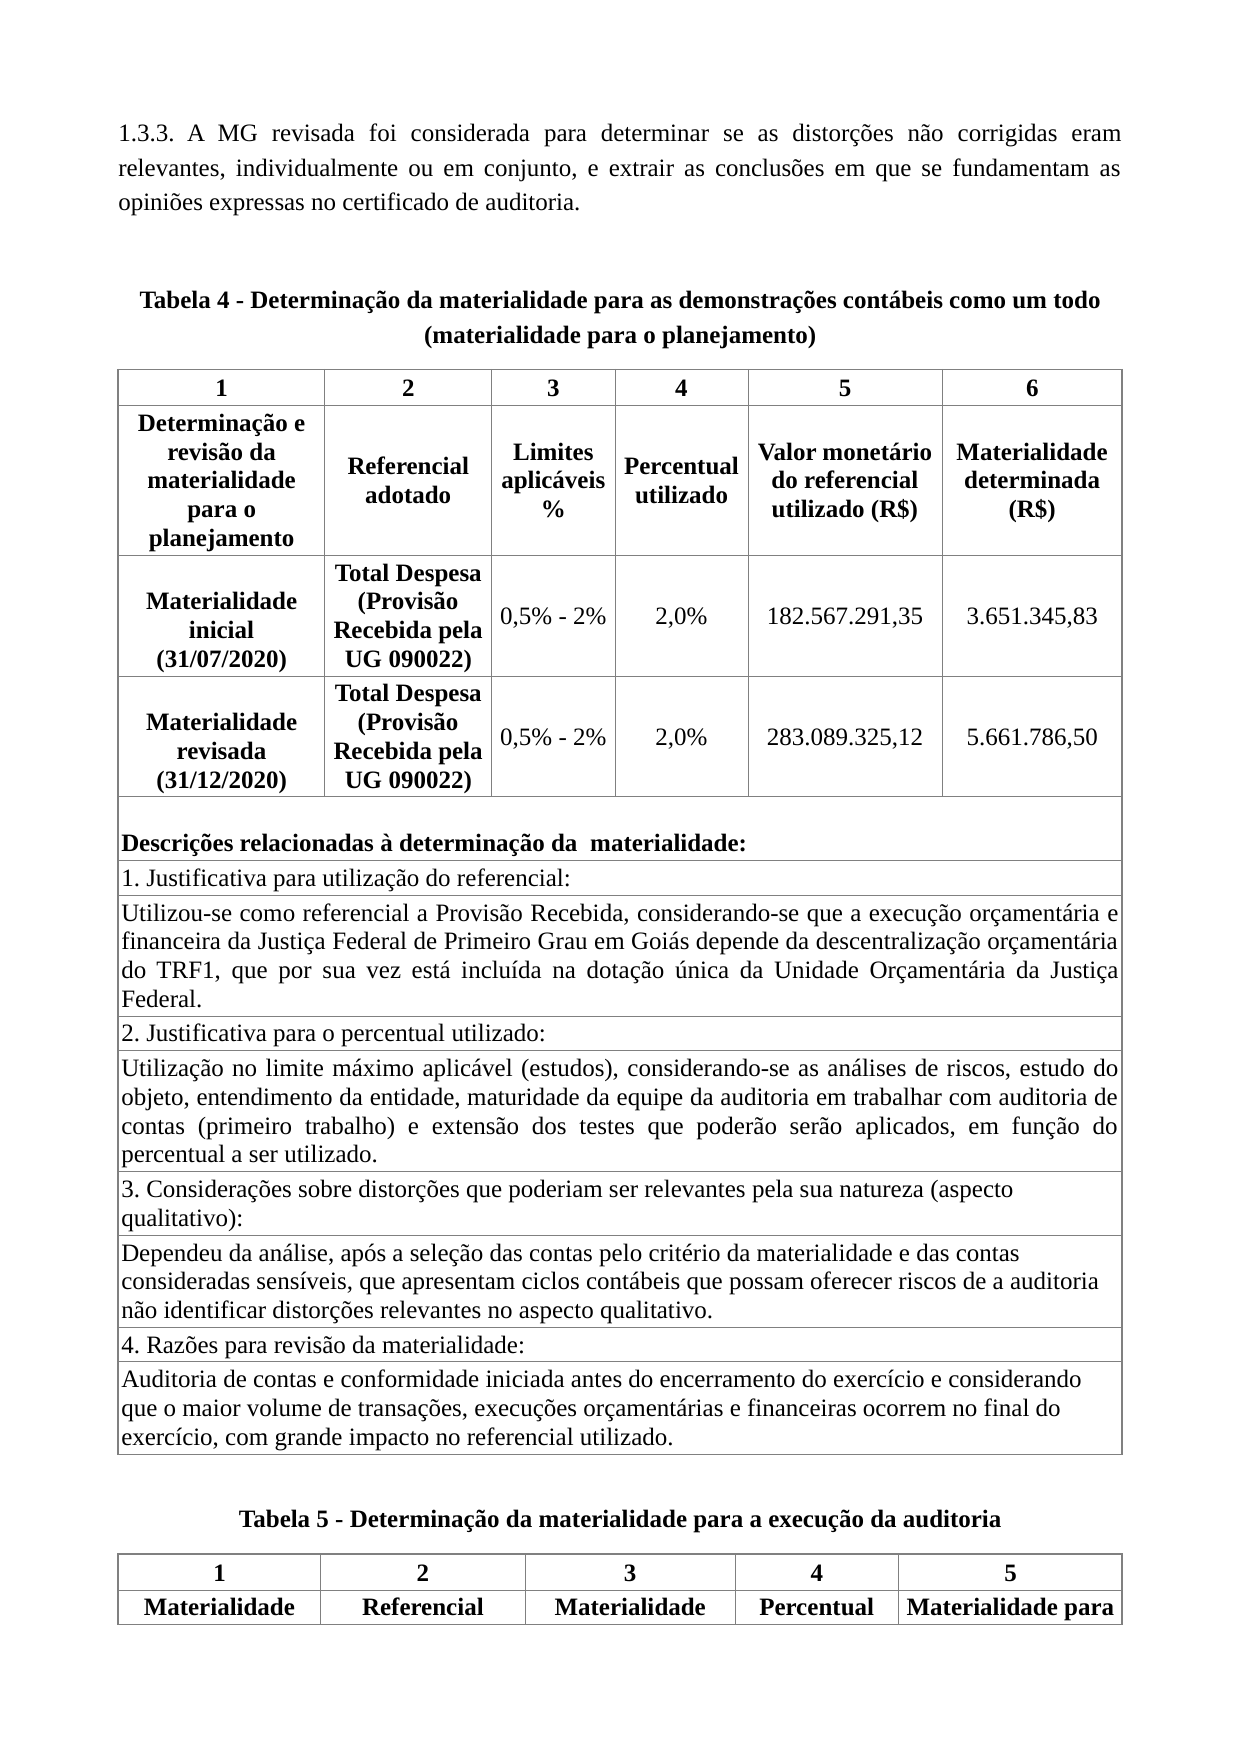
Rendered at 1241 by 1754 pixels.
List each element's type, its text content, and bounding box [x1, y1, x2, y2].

table_cell 1. Justificativa para utilização do referencial: [119, 861, 1121, 894]
table_cell 283.089.325,12 [749, 677, 942, 796]
table_cell 2,0% [616, 556, 748, 676]
table_header 1 [119, 370, 324, 405]
table_cell Determinação e revisão da materialidade para o planejamento [119, 406, 324, 554]
table_cell 182.567.291,35 [749, 556, 942, 676]
table_header 6 [943, 370, 1121, 405]
table_cell Materialidade [119, 1591, 320, 1624]
table_cell Materialidade inicial (31/07/2020) [119, 556, 324, 676]
table_cell 5.661.786,50 [943, 677, 1121, 796]
table_cell 2,0% [616, 677, 748, 796]
table_cell Utilização no limite máximo aplicável (estudos), considerando-se as análises de riscos, estudo do objeto, entendimento da entidade, maturidade da equipe da auditoria em trabalhar com auditoria de contas (primeiro trabalho) e extensão dos testes que poderão serão aplicados, em função do percentual a ser utilizado. [119, 1051, 1121, 1171]
table_cell Materialidade para [899, 1591, 1121, 1624]
text Tabela 4 - Determinação da materialidade para as demonstrações contábeis como um todo (materialidade para o planejamento) [118, 285, 1122, 348]
table_header 4 [616, 370, 748, 405]
table_cell 4. Razões para revisão da materialidade: [119, 1328, 1121, 1361]
table_cell Utilizou-se como referencial a Provisão Recebida, considerando-se que a execução orçamentária e financeira da Justiça Federal de Primeiro Grau em Goiás depende da descentralização orçamentária do TRF1, que por sua vez está incluída na dotação única da Unidade Orçamentária da Justiça Federal. [119, 896, 1121, 1016]
table_cell 0,5% - 2% [492, 556, 615, 676]
table_header 4 [736, 1555, 898, 1589]
table_header 2 [321, 1555, 525, 1589]
text Tabela 5 - Determinação da materialidade para a execução da auditoria [118, 1504, 1122, 1533]
table_cell Total Despesa (Provisão Recebida pela UG 090022) [325, 556, 491, 676]
table_cell 3. Considerações sobre distorções que poderiam ser relevantes pela sua natureza (aspecto qualitativo): [119, 1172, 1121, 1234]
table_cell Percentual [736, 1591, 898, 1624]
table_cell Auditoria de contas e conformidade iniciada antes do encerramento do exercício e considerando que o maior volume de transações, execuções orçamentárias e financeiras ocorrem no final do exercício, com grande impacto no referencial utilizado. [119, 1362, 1121, 1454]
table_cell Valor monetário do referencial utilizado (R$) [749, 406, 942, 554]
table_cell Limites aplicáveis % [492, 406, 615, 554]
table_cell Dependeu da análise, após a seleção das contas pelo critério da materialidade e das contas consideradas sensíveis, que apresentam ciclos contábeis que possam oferecer riscos de a auditoria não identificar distorções relevantes no aspecto qualitativo. [119, 1236, 1121, 1327]
table_cell Total Despesa (Provisão Recebida pela UG 090022) [325, 677, 491, 796]
table_cell Referencial adotado [325, 406, 491, 554]
table_header 3 [492, 370, 615, 405]
table_cell Materialidade [526, 1591, 735, 1624]
table_cell Materialidade revisada (31/12/2020) [119, 677, 324, 796]
table_header 3 [526, 1555, 735, 1589]
table_cell Descrições relacionadas à determinação da materialidade: [119, 797, 1121, 860]
table_cell Materialidade determinada (R$) [943, 406, 1121, 554]
table_header 1 [119, 1555, 320, 1589]
table_cell 0,5% - 2% [492, 677, 615, 796]
table_cell 2. Justificativa para o percentual utilizado: [119, 1017, 1121, 1050]
table_header 2 [325, 370, 491, 405]
table_cell 3.651.345,83 [943, 556, 1121, 676]
table_cell Referencial [321, 1591, 525, 1624]
table_header 5 [749, 370, 942, 405]
text 1.3.3. A MG revisada foi considerada para determinar se as distorções não corrigidas eram relevantes, individualmente ou em conjunto, e extrair as conclusões em que se fundamentam as opiniões expressas no certificado de auditoria. [118, 118, 1122, 216]
table_cell Percentual utilizado [616, 406, 748, 554]
table_header 5 [899, 1555, 1121, 1589]
